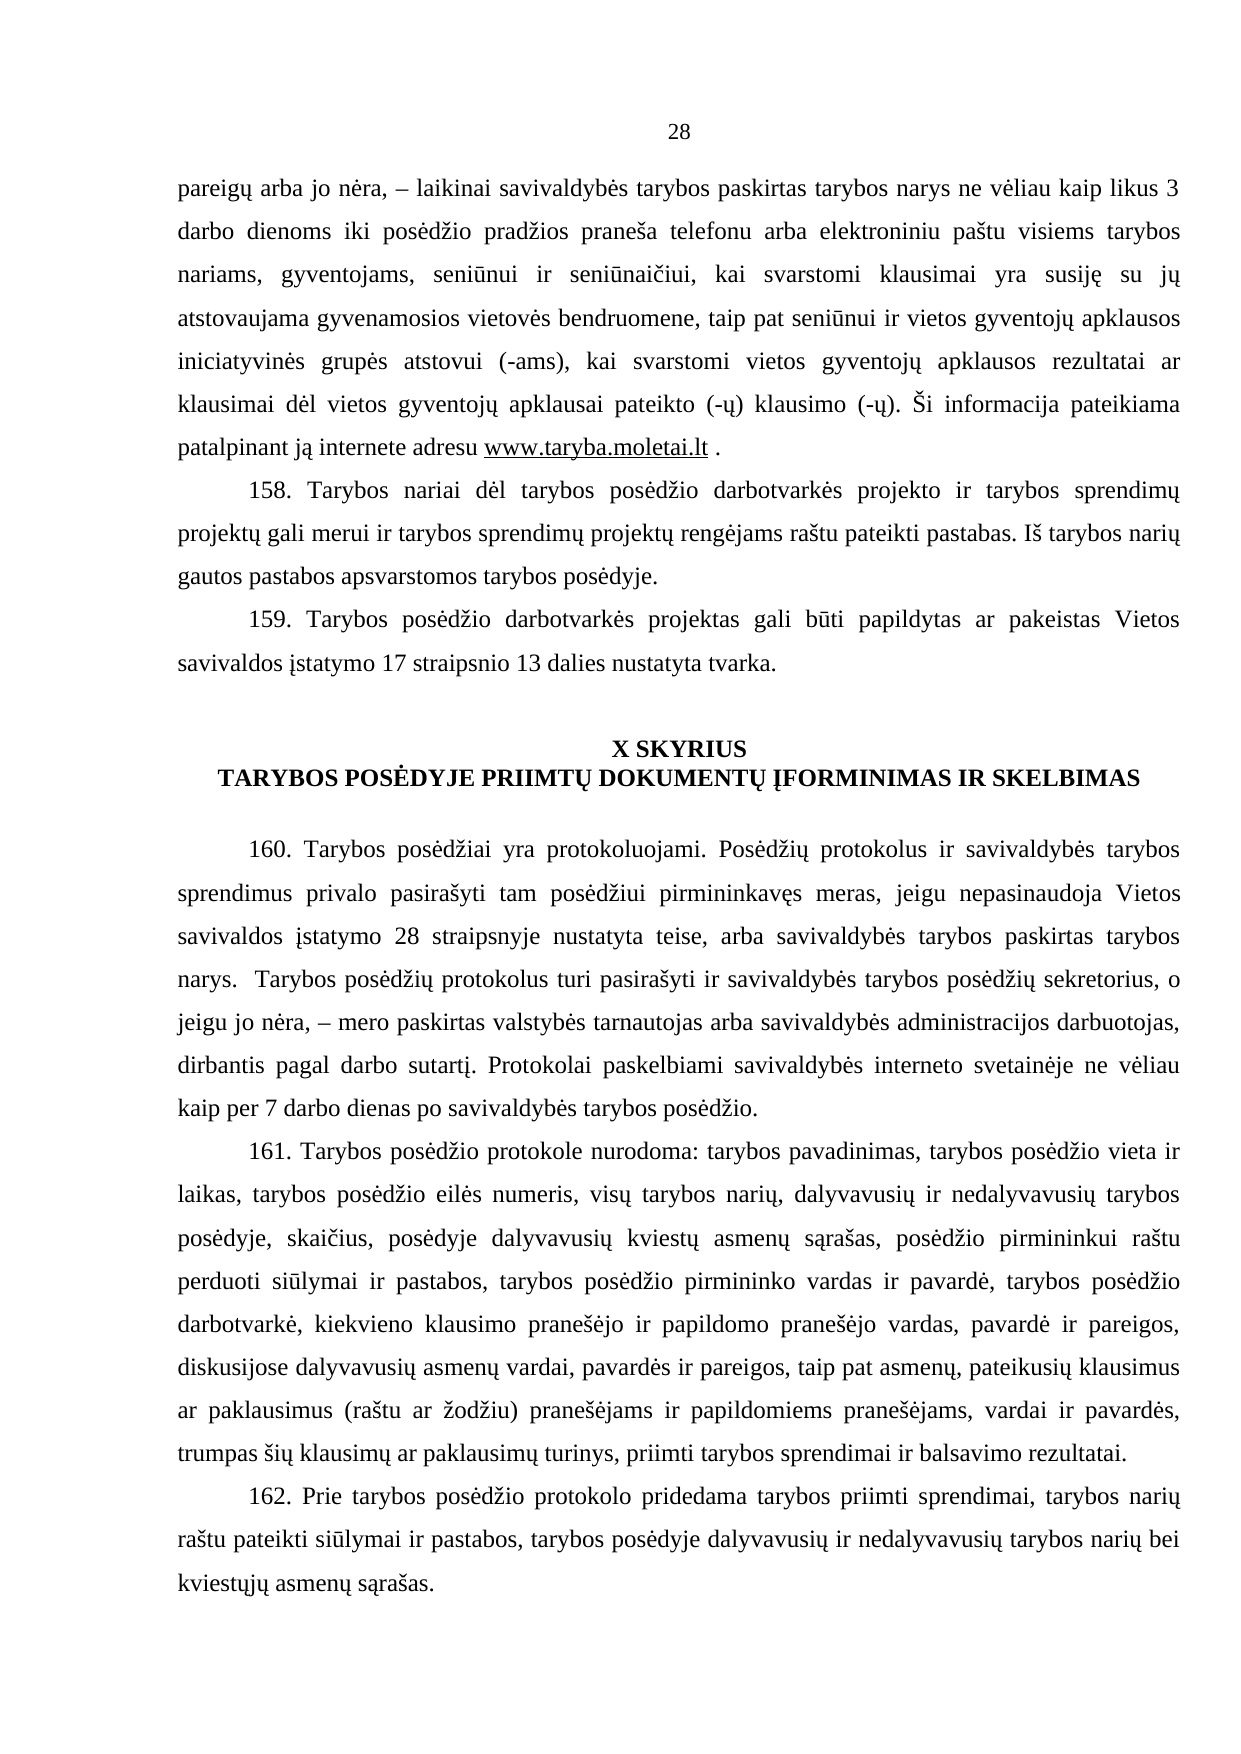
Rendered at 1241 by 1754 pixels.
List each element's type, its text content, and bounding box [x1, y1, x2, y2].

text 158. Tarybos nariai dėl tarybos posėdžio darbotvarkės projekto ir tarybos sprendimų projektų gali merui ir tarybos sprendimų projektų rengėjams raštu pateikti pastabas. Iš tarybos narių gautos pastabos apsvarstomos tarybos posėdyje. [177, 475, 1181, 590]
text 160. Tarybos posėdžiai yra protokoluojami. Posėdžių protokolus ir savivaldybės tarybos sprendimus privalo pasirašyti tam posėdžiui pirmininkavęs meras, jeigu nepasinaudoja Vietos savivaldos įstatymo 28 straipsnyje nustatyta teise, arba savivaldybės tarybos paskirtas tarybos narys. Tarybos posėdžių protokolus turi pasirašyti ir savivaldybės tarybos posėdžių sekretorius, o jeigu jo nėra, – mero paskirtas valstybės tarnautojas arba savivaldybės administracijos darbuotojas, dirbantis pagal darbo sutartį. Protokolai paskelbiami savivaldybės interneto svetainėje ne vėliau kaip per 7 darbo dienas po savivaldybės tarybos posėdžio. [177, 834, 1181, 1122]
text TARYBOS POSĖDYJE PRIIMTŲ DOKUMENTŲ ĮFORMINIMAS IR SKELBIMAS [177, 763, 1181, 791]
text 162. Prie tarybos posėdžio protokolo pridedama tarybos priimti sprendimai, tarybos narių raštu pateikti siūlymai ir pastabos, tarybos posėdyje dalyvavusių ir nedalyvavusių tarybos narių bei kviestųjų asmenų sąrašas. [177, 1481, 1181, 1596]
text 161. Tarybos posėdžio protokole nurodoma: tarybos pavadinimas, tarybos posėdžio vieta ir laikas, tarybos posėdžio eilės numeris, visų tarybos narių, dalyvavusių ir nedalyvavusių tarybos posėdyje, skaičius, posėdyje dalyvavusių kviestų asmenų sąrašas, posėdžio pirmininkui raštu perduoti siūlymai ir pastabos, tarybos posėdžio pirmininko vardas ir pavardė, tarybos posėdžio darbotvarkė, kiekvieno klausimo pranešėjo ir papildomo pranešėjo vardas, pavardė ir pareigos, diskusijose dalyvavusių asmenų vardai, pavardės ir pareigos, taip pat asmenų, pateikusių klausimus ar paklausimus (raštu ar žodžiu) pranešėjams ir papildomiems pranešėjams, vardai ir pavardės, trumpas šių klausimų ar paklausimų turinys, priimti tarybos sprendimai ir balsavimo rezultatai. [177, 1136, 1181, 1467]
text 159. Tarybos posėdžio darbotvarkės projektas gali būti papildytas ar pakeistas Vietos savivaldos įstatymo 17 straipsnio 13 dalies nustatyta tvarka. [177, 604, 1181, 676]
text pareigų arba jo nėra, – laikinai savivaldybės tarybos paskirtas tarybos narys ne vėliau kaip likus 3 darbo dienoms iki posėdžio pradžios praneša telefonu arba elektroniniu paštu visiems tarybos nariams, gyventojams, seniūnui ir seniūnaičiui, kai svarstomi klausimai yra susiję su jų atstovaujama gyvenamosios vietovės bendruomene, taip pat seniūnui ir vietos gyventojų apklausos iniciatyvinės grupės atstovui (-ams), kai svarstomi vietos gyventojų apklausos rezultatai ar klausimai dėl vietos gyventojų apklausai pateikto (-ų) klausimo (-ų). Ši informacija pateikiama patalpinant ją internete adresu www.taryba.moletai.lt . [177, 173, 1181, 461]
text X SKYRIUS [177, 734, 1181, 763]
